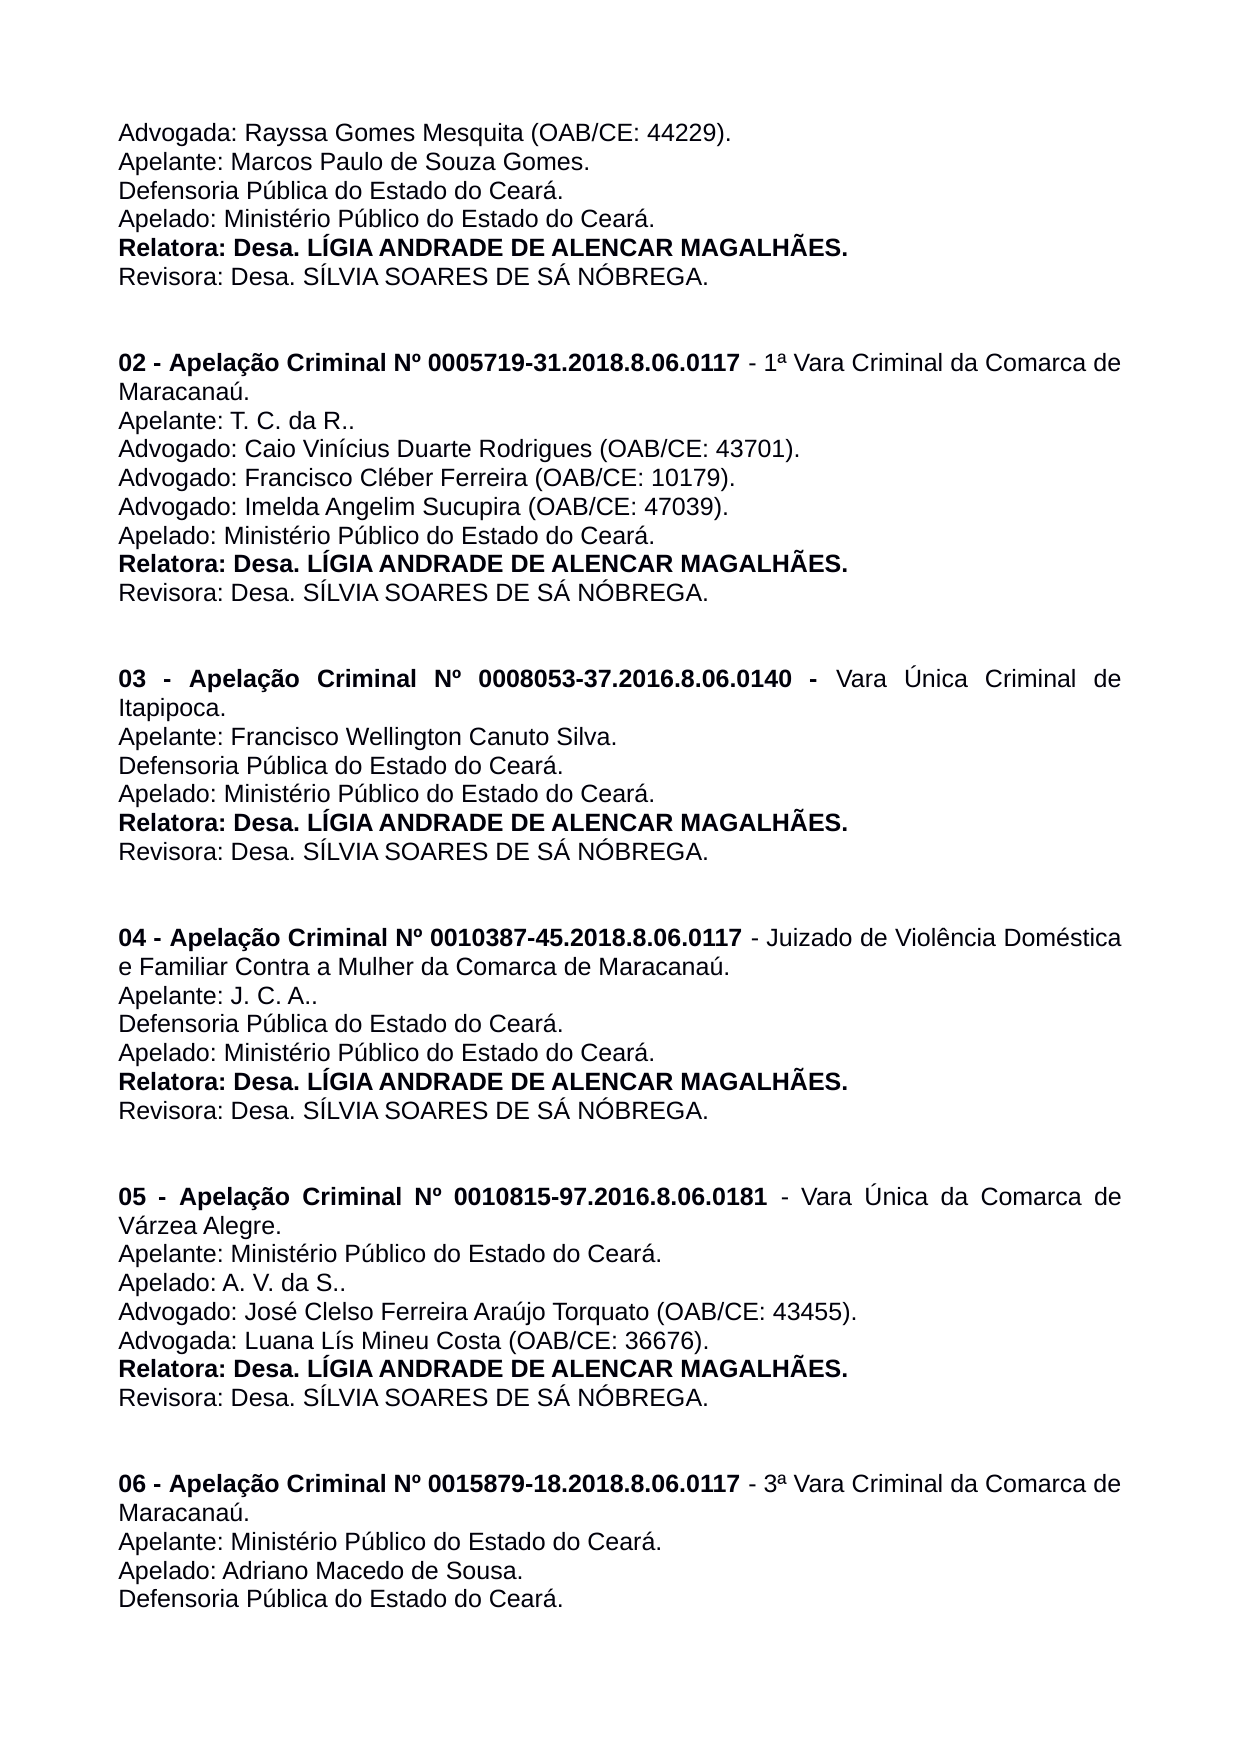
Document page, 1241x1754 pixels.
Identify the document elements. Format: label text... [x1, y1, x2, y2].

text Advogado: José Clelso Ferreira Araújo Torquato (OAB/CE: 43455). [118, 1297, 1122, 1326]
text Advogada: Luana Lís Mineu Costa (OAB/CE: 36676). [118, 1326, 1122, 1354]
text Advogado: Francisco Cléber Ferreira (OAB/CE: 10179). [118, 463, 1122, 492]
text 04 - Apelação Criminal Nº 0010387-45.2018.8.06.0117 - Juizado de Violência Doméstica e Familiar Contra a Mulher da Comarca de Maracanaú. [118, 923, 1122, 981]
text Relatora: Desa. LÍGIA ANDRADE DE ALENCAR MAGALHÃES. [118, 549, 1122, 578]
text Relatora: Desa. LÍGIA ANDRADE DE ALENCAR MAGALHÃES. [118, 1067, 1122, 1096]
text Apelante: Ministério Público do Estado do Ceará. [118, 1239, 1122, 1268]
text Apelante: Ministério Público do Estado do Ceará. [118, 1527, 1122, 1556]
text Apelado: Ministério Público do Estado do Ceará. [118, 204, 1122, 233]
text Defensoria Pública do Estado do Ceará. [118, 1009, 1122, 1038]
text Defensoria Pública do Estado do Ceará. [118, 176, 1122, 204]
text Apelado: Adriano Macedo de Sousa. [118, 1556, 1122, 1584]
text Apelante: Francisco Wellington Canuto Silva. [118, 722, 1122, 751]
text Apelante: J. C. A.. [118, 981, 1122, 1009]
text Apelado: A. V. da S.. [118, 1268, 1122, 1297]
text Revisora: Desa. SÍLVIA SOARES DE SÁ NÓBREGA. [118, 837, 1122, 866]
text 05 - Apelação Criminal Nº 0010815-97.2016.8.06.0181 - Vara Única da Comarca de Várzea Alegre. [118, 1182, 1122, 1239]
text Advogado: Caio Vinícius Duarte Rodrigues (OAB/CE: 43701). [118, 434, 1122, 463]
text Advogado: Imelda Angelim Sucupira (OAB/CE: 47039). [118, 492, 1122, 521]
text Apelante: Marcos Paulo de Souza Gomes. [118, 147, 1122, 176]
text Revisora: Desa. SÍLVIA SOARES DE SÁ NÓBREGA. [118, 578, 1122, 607]
text Defensoria Pública do Estado do Ceará. [118, 751, 1122, 779]
text Relatora: Desa. LÍGIA ANDRADE DE ALENCAR MAGALHÃES. [118, 233, 1122, 262]
text Revisora: Desa. SÍLVIA SOARES DE SÁ NÓBREGA. [118, 1096, 1122, 1124]
text Relatora: Desa. LÍGIA ANDRADE DE ALENCAR MAGALHÃES. [118, 808, 1122, 837]
text Apelante: T. C. da R.. [118, 406, 1122, 434]
text Revisora: Desa. SÍLVIA SOARES DE SÁ NÓBREGA. [118, 1383, 1122, 1412]
text Apelado: Ministério Público do Estado do Ceará. [118, 779, 1122, 808]
text Apelado: Ministério Público do Estado do Ceará. [118, 521, 1122, 549]
text 02 - Apelação Criminal Nº 0005719-31.2018.8.06.0117 - 1ª Vara Criminal da Comarca de Maracanaú. [118, 348, 1122, 406]
text Advogada: Rayssa Gomes Mesquita (OAB/CE: 44229). [118, 118, 1122, 147]
text Apelado: Ministério Público do Estado do Ceará. [118, 1038, 1122, 1067]
text Relatora: Desa. LÍGIA ANDRADE DE ALENCAR MAGALHÃES. [118, 1354, 1122, 1383]
text Defensoria Pública do Estado do Ceará. [118, 1584, 1122, 1613]
text Revisora: Desa. SÍLVIA SOARES DE SÁ NÓBREGA. [118, 262, 1122, 291]
text 06 - Apelação Criminal Nº 0015879-18.2018.8.06.0117 - 3ª Vara Criminal da Comarca de Maracanaú. [118, 1469, 1122, 1527]
text 03 - Apelação Criminal Nº 0008053-37.2016.8.06.0140 - Vara Única Criminal de Itapipoca. [118, 664, 1122, 722]
